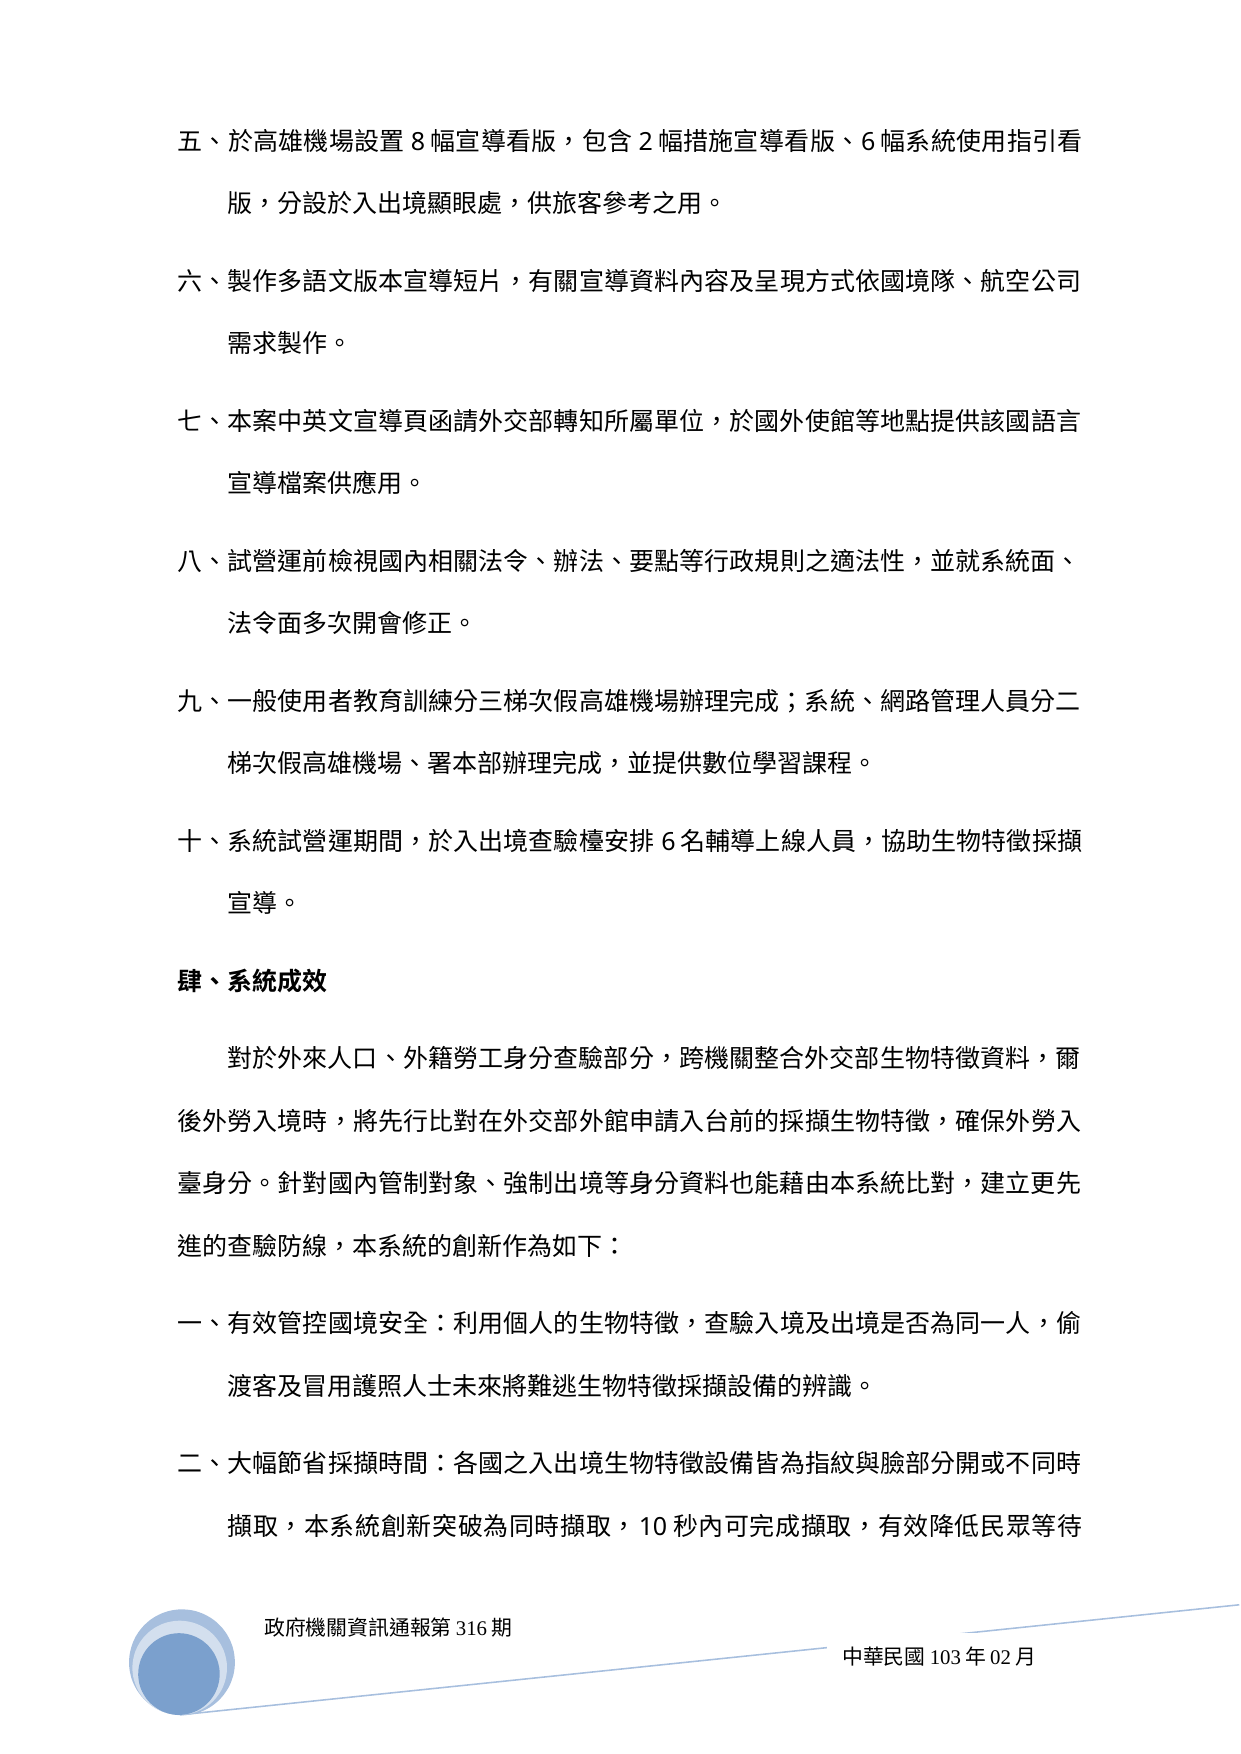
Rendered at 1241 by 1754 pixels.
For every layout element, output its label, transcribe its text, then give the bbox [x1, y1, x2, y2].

text 二、大幅節省採擷時間：各國之入出境生物特徵設備皆為指紋與臉部分開或不同時擷取，本系統創新突破為同時擷取，10秒內可完成擷取，有效降低民眾等待 [177, 1420, 1083, 1545]
text 對於外來人口、外籍勞工身分查驗部分，跨機關整合外交部生物特徵資料，爾後外勞入境時，將先行比對在外交部外館申請入台前的採擷生物特徵，確保外勞入臺身分。針對國內管制對象、強制出境等身分資料也能藉由本系統比對，建立更先進的查驗防線，本系統的創新作為如下： [177, 1015, 1083, 1265]
text 一、有效管控國境安全：利用個人的生物特徵，查驗入境及出境是否為同一人，偷渡客及冒用護照人士未來將難逃生物特徵採擷設備的辨識。 [177, 1280, 1083, 1405]
text 五、於高雄機場設置8幅宣導看版，包含2幅措施宣導看版、6幅系統使用指引看版，分設於入出境顯眼處，供旅客參考之用。 [177, 97, 1083, 222]
text 肆、系統成效 [177, 937, 1083, 1000]
text 八、試營運前檢視國內相關法令、辦法、要點等行政規則之適法性，並就系統面、法令面多次開會修正。 [177, 517, 1083, 642]
text 十、系統試營運期間，於入出境查驗檯安排6名輔導上線人員，協助生物特徵採擷宣導。 [177, 797, 1083, 922]
text 九、一般使用者教育訓練分三梯次假高雄機場辦理完成；系統、網路管理人員分二梯次假高雄機場、署本部辦理完成，並提供數位學習課程。 [177, 657, 1083, 782]
text 六、製作多語文版本宣導短片，有關宣導資料內容及呈現方式依國境隊、航空公司需求製作。 [177, 237, 1083, 362]
text 七、本案中英文宣導頁函請外交部轉知所屬單位，於國外使館等地點提供該國語言宣導檔案供應用。 [177, 377, 1083, 502]
